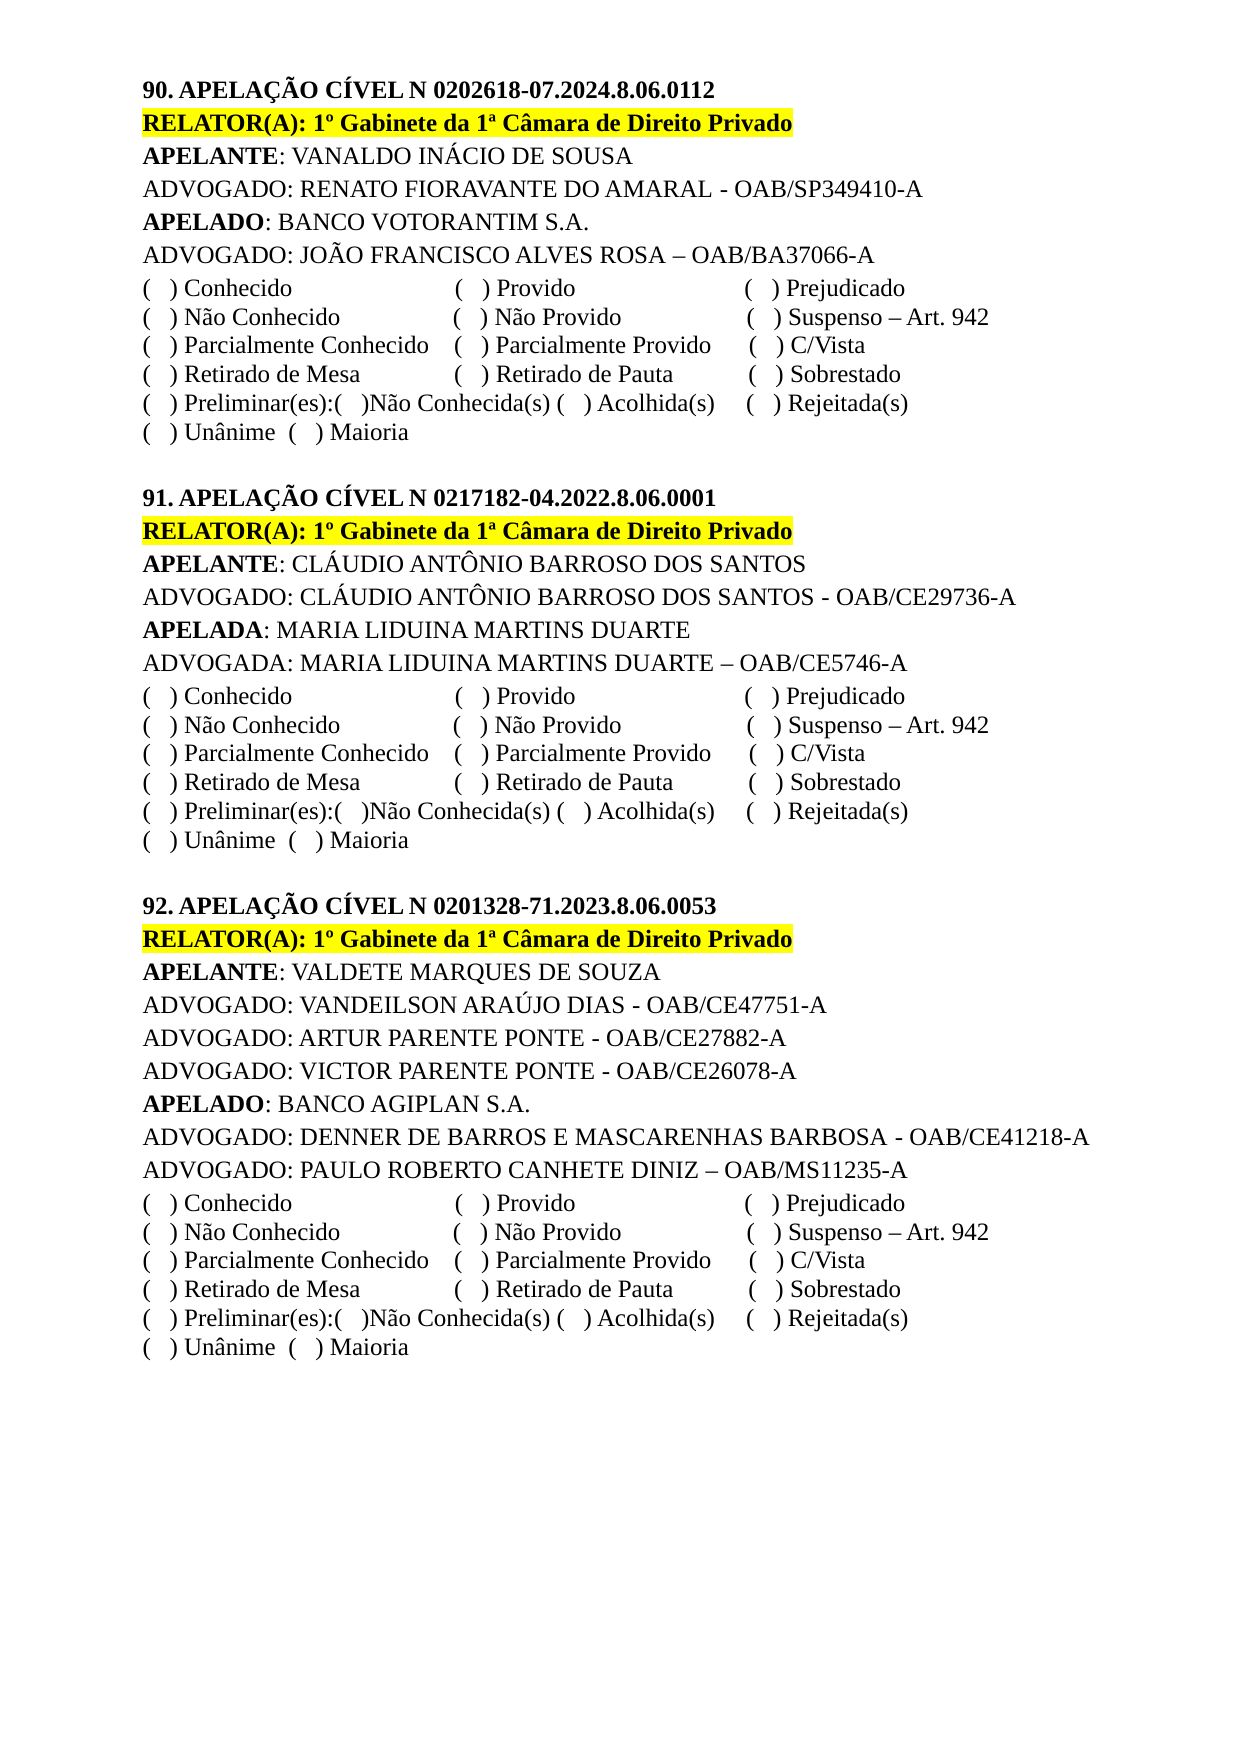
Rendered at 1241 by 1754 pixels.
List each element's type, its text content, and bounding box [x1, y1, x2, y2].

text 90. APELAÇÃO CÍVEL N 0202618-07.2024.8.06.0112 RELATOR(A): 1º Gabinete da 1ª Câmara de Direito Privado APELANTE: VANALDO INÁCIO DE SOUSA ADVOGADO: RENATO FIORAVANTE DO AMARAL - OAB/SP349410-A APELADO: BANCO VOTORANTIM S.A. ADVOGADO: JOÃO FRANCISCO ALVES ROSA – OAB/BA37066-A [142, 75, 1141, 269]
text ( ) Conhecido ( ) Provido ( ) Prejudicado [142, 1188, 1141, 1217]
text ( ) Não Conhecido ( ) Não Provido ( ) Suspenso – Art. 942 [142, 302, 1158, 331]
text ( ) Unânime ( ) Maioria 91. APELAÇÃO CÍVEL N 0217182-04.2022.8.06.0001 RELATOR(A): 1º Gabinete da 1ª Câmara de Direito Privado APELANTE: CLÁUDIO ANTÔNIO BARROSO DOS SANTOS ADVOGADO: CLÁUDIO ANTÔNIO BARROSO DOS SANTOS - OAB/CE29736-A APELADA: MARIA LIDUINA MARTINS DUARTE ADVOGADA: MARIA LIDUINA MARTINS DUARTE – OAB/CE5746-A [142, 417, 1141, 677]
text ( ) Conhecido ( ) Provido ( ) Prejudicado [142, 273, 1141, 302]
text ( ) Preliminar(es):( )Não Conhecida(s) ( ) Acolhida(s) ( ) Rejeitada(s) [142, 388, 1158, 417]
text ( ) Preliminar(es):( )Não Conhecida(s) ( ) Acolhida(s) ( ) Rejeitada(s) [142, 796, 1158, 825]
text ( ) Unânime ( ) Maioria [142, 1332, 1141, 1427]
text ( ) Unânime ( ) Maioria 92. APELAÇÃO CÍVEL N 0201328-71.2023.8.06.0053 RELATOR(A): 1º Gabinete da 1ª Câmara de Direito Privado APELANTE: VALDETE MARQUES DE SOUZA ADVOGADO: VANDEILSON ARAÚJO DIAS - OAB/CE47751-A ADVOGADO: ARTUR PARENTE PONTE - OAB/CE27882-A ADVOGADO: VICTOR PARENTE PONTE - OAB/CE26078-A APELADO: BANCO AGIPLAN S.A. ADVOGADO: DENNER DE BARROS E MASCARENHAS BARBOSA - OAB/CE41218-A ADVOGADO: PAULO ROBERTO CANHETE DINIZ – OAB/MS11235-A [142, 825, 1141, 1184]
text ( ) Retirado de Mesa ( ) Retirado de Pauta ( ) Sobrestado [142, 767, 1158, 796]
text ( ) Conhecido ( ) Provido ( ) Prejudicado [142, 681, 1141, 710]
text ( ) Retirado de Mesa ( ) Retirado de Pauta ( ) Sobrestado [142, 1274, 1158, 1303]
text ( ) Parcialmente Conhecido ( ) Parcialmente Provido ( ) C/Vista [142, 1246, 1158, 1274]
text ( ) Parcialmente Conhecido ( ) Parcialmente Provido ( ) C/Vista [142, 738, 1158, 767]
text ( ) Preliminar(es):( )Não Conhecida(s) ( ) Acolhida(s) ( ) Rejeitada(s) [142, 1303, 1158, 1332]
text ( ) Retirado de Mesa ( ) Retirado de Pauta ( ) Sobrestado [142, 359, 1158, 388]
text ( ) Não Conhecido ( ) Não Provido ( ) Suspenso – Art. 942 [142, 1217, 1158, 1246]
text ( ) Não Conhecido ( ) Não Provido ( ) Suspenso – Art. 942 [142, 710, 1158, 738]
text ( ) Parcialmente Conhecido ( ) Parcialmente Provido ( ) C/Vista [142, 331, 1158, 359]
